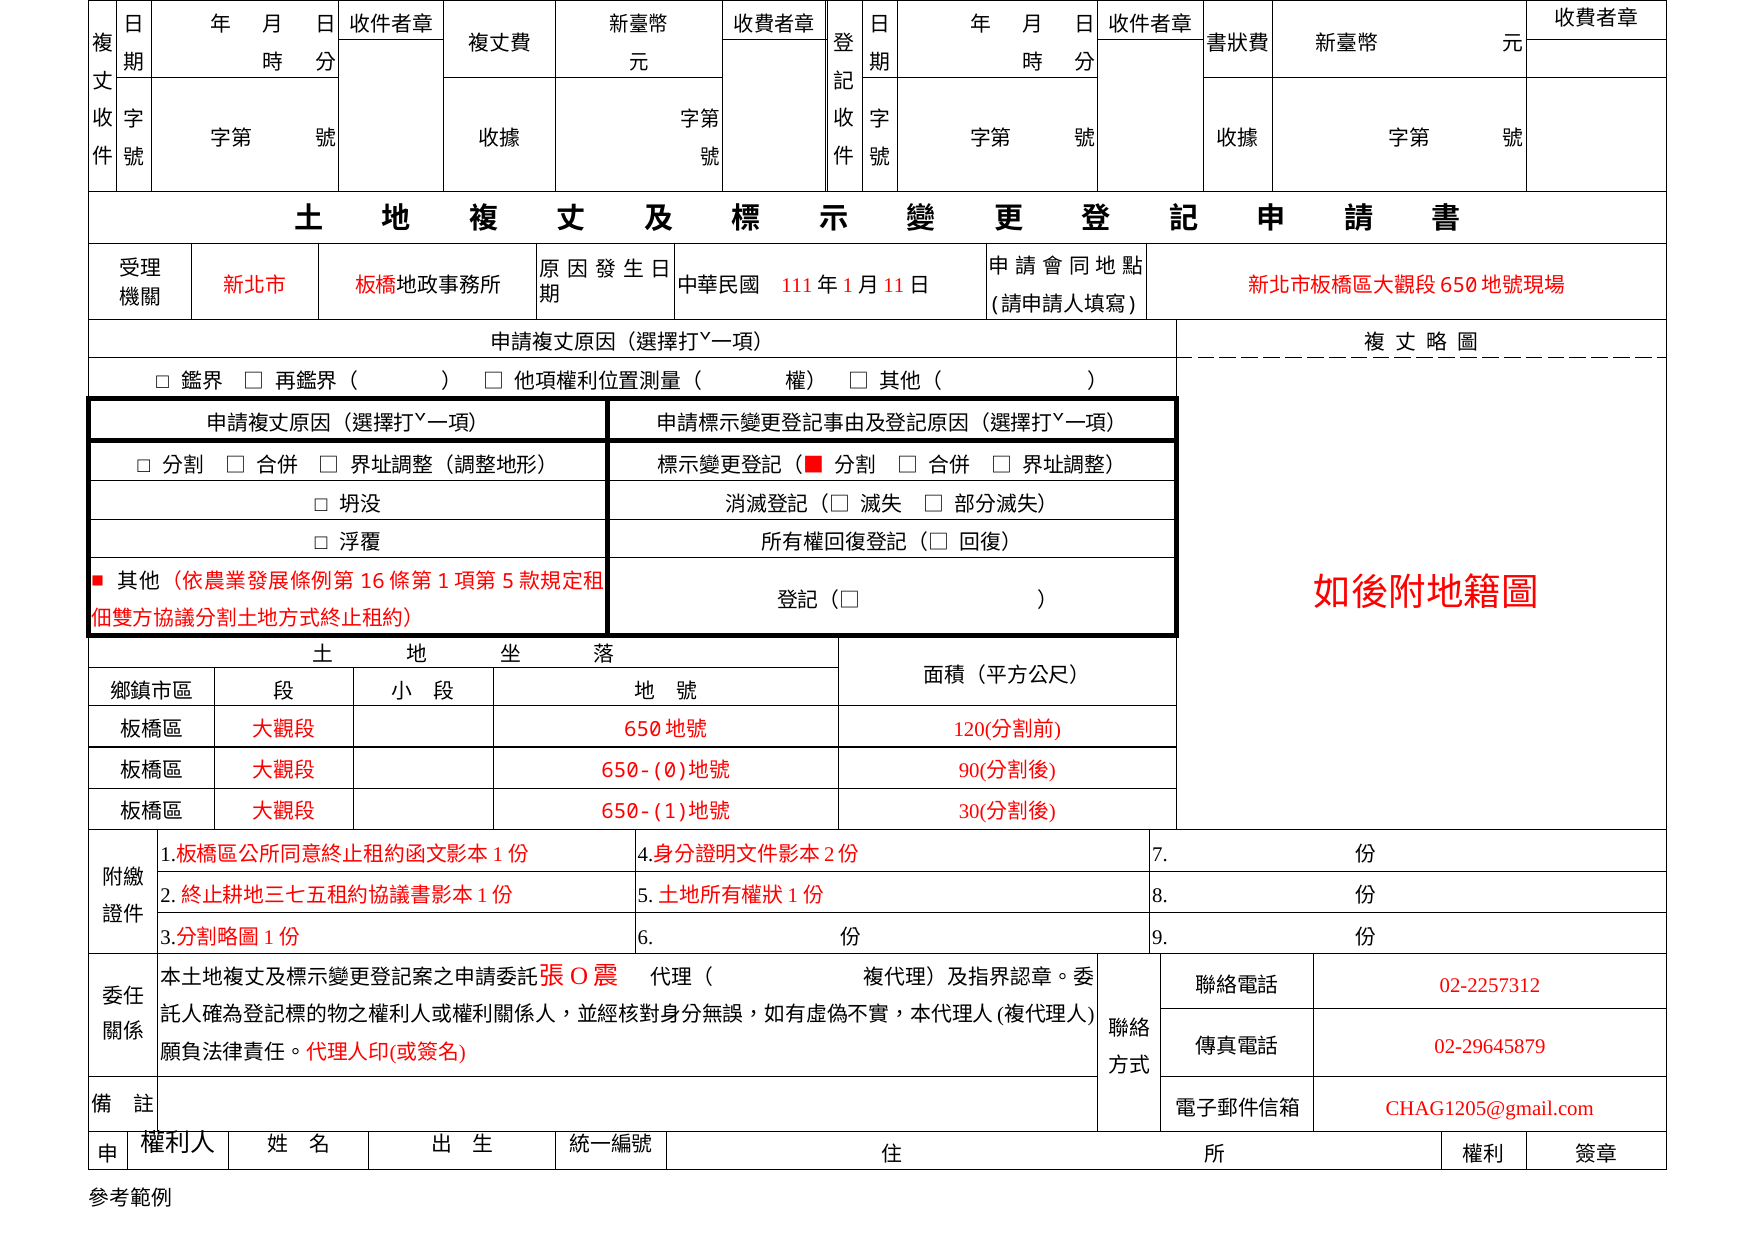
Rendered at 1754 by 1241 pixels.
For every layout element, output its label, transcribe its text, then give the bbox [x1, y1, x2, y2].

table_cell 板橋區 [89, 748, 214, 788]
table_cell 新北市 [192, 244, 318, 319]
table_cell □ 分割 □ 合併 □ 界址調整（調整地形） [91, 443, 605, 480]
table_cell [1098, 40, 1203, 191]
table_cell 字號 [117, 78, 151, 191]
table_cell 鄉鎮市區 [89, 668, 214, 705]
table_cell [1527, 78, 1666, 191]
table_header 年 月 日 時 分 [152, 1, 338, 77]
table_cell 申請複丈原因（選擇打ˇ一項） [89, 320, 1176, 357]
table_cell 2. 終止耕地三七五租約協議書影本1 份 [158, 872, 635, 912]
table_header 書狀費 [1204, 1, 1272, 77]
table_cell CHAG1205@gmail.com [1314, 1077, 1666, 1131]
table_cell ■ 其他（依農業發展條例第16條第1項第5款規定租佃雙方協議分割土地方式終止租約） [91, 558, 605, 633]
table_cell 120(分割前) [839, 706, 1176, 746]
table_header 新臺幣 元 [1273, 1, 1526, 77]
table_cell 字第 號 [1273, 78, 1526, 191]
table_cell 02-29645879 [1314, 1009, 1666, 1076]
table_cell 90(分割後) [839, 748, 1176, 788]
table_cell 所有權回復登記（□ 回復） [610, 520, 1174, 557]
table_header 新臺幣 元 [556, 1, 722, 77]
table_cell [723, 40, 825, 191]
table_cell 字第 號 [556, 78, 722, 191]
table_cell 權利 [1442, 1132, 1526, 1169]
table_cell 中華民國 111 年1 月11 日 [675, 244, 986, 319]
table_cell 30(分割後) [839, 789, 1176, 829]
table_header 收費者章 [1527, 1, 1666, 38]
table_cell 字第 號 [898, 78, 1097, 191]
table_cell [354, 789, 493, 829]
table_cell 出 生 [369, 1132, 555, 1169]
table_cell [1527, 40, 1666, 77]
table_cell 權利人 [128, 1132, 228, 1169]
table_cell 原因發生日 期 [537, 244, 674, 319]
table_cell 板橋區 [89, 789, 214, 829]
table_cell 小 段 [354, 668, 493, 705]
table_cell 聯絡方式 [1098, 954, 1160, 1131]
table_cell 申請會同地點(請申請人填寫) [987, 244, 1146, 319]
table_cell □ 坍没 [91, 481, 605, 519]
table_cell 統一編號 [556, 1132, 666, 1169]
table_header 收件者章 [1098, 1, 1203, 38]
table_cell 650-(0)地號 [494, 748, 838, 788]
table_cell 3.分割略圖1 份 [158, 913, 635, 953]
table_cell 受理 機關 [89, 244, 191, 319]
table_cell 附繳 證件 [89, 830, 157, 953]
table_cell 申請標示變更登記事由及登記原因（選擇打ˇ一項） [610, 401, 1174, 438]
table_cell □ 鑑界 □ 再鑑界（ ） □ 他項權利位置測量（ 權） □ 其他（ ） [89, 358, 1176, 396]
table_cell 板橋區 [89, 706, 214, 746]
table_cell 650地號 [494, 706, 838, 746]
table_cell 大觀段 [215, 748, 353, 788]
table_cell □ 浮覆 [91, 520, 605, 557]
table_cell 地 號 [494, 668, 838, 705]
table_header 登記收件 [828, 1, 862, 191]
table_cell 7. 份 [1150, 830, 1666, 871]
table_header 收件者章 [339, 1, 443, 38]
table_cell 申 [89, 1132, 127, 1169]
table_cell 標示變更登記（■ 分割 □ 合併 □ 界址調整） [610, 443, 1174, 480]
table_cell 簽章 [1527, 1132, 1666, 1169]
table_cell 登記（□ ） [610, 558, 1174, 633]
table_cell 字第 號 [152, 78, 338, 191]
table_header 複丈收件 [89, 1, 116, 191]
table_cell 收據 [1204, 78, 1272, 191]
table_cell 土 地 複 丈 及 標 示 變 更 登 記 申 請 書 [89, 192, 1666, 243]
table_cell [339, 40, 443, 191]
table_cell 委任 關係 [89, 954, 157, 1076]
table_cell 大觀段 [215, 789, 353, 829]
table_cell 電子郵件信箱 [1161, 1077, 1313, 1131]
table_cell 消滅登記（□ 滅失 □ 部分滅失） [610, 481, 1174, 519]
table_cell 板橋地政事務所 [319, 244, 536, 319]
table_cell 複 丈 略 圖 [1177, 320, 1666, 357]
table_header 收費者章 [723, 1, 825, 38]
table_cell 5. 土地所有權狀1 份 [636, 872, 1149, 912]
table_cell 土 地 坐 落 [89, 638, 838, 667]
table_cell 新北市板橋區大觀段650地號現場 [1147, 244, 1666, 319]
table_cell 650-(1)地號 [494, 789, 838, 829]
table_cell [354, 748, 493, 788]
table_cell 面積（平方公尺） [839, 638, 1176, 705]
table_header 年 月 日 時 分 [898, 1, 1097, 77]
table_cell 備 註 [89, 1077, 157, 1131]
table_cell 聯絡電話 [1161, 954, 1313, 1008]
table_cell 大觀段 [215, 706, 353, 746]
table_cell [354, 706, 493, 746]
table_cell 8. 份 [1150, 872, 1666, 912]
table_header 日期 [117, 1, 151, 77]
table_cell 02-2257312 [1314, 954, 1666, 1008]
table_cell 傳真電話 [1161, 1009, 1313, 1076]
table_cell 本土地複丈及標示變更登記案之申請委託張O震 代理（ 複代理）及指界認章。委託人確為登記標的物之權利人或權利關係人，並經核對身分無誤，如有虛偽不實，本代理人(複代理人)願負法律責任。代理人印(或簽名) [158, 954, 1097, 1076]
table_cell 住 所 [667, 1132, 1441, 1169]
table_header 日期 [863, 1, 897, 77]
table_cell 段 [215, 668, 353, 705]
table_cell 6. 份 [636, 913, 1149, 953]
table_cell 如後附地籍圖 [1177, 357, 1666, 829]
table_header 複丈費 [444, 1, 555, 77]
table_cell 姓 名 [229, 1132, 368, 1169]
table_cell 4.身分證明文件影本2份 [636, 830, 1149, 871]
table_cell 字號 [863, 78, 897, 191]
table_cell 1.板橋區公所同意終止租約函文影本1 份 [158, 830, 635, 871]
table_cell 9. 份 [1150, 913, 1666, 953]
table_cell [158, 1077, 1097, 1131]
table_cell 收據 [444, 78, 555, 191]
table_cell 申請複丈原因（選擇打ˇ一項） [91, 401, 605, 438]
